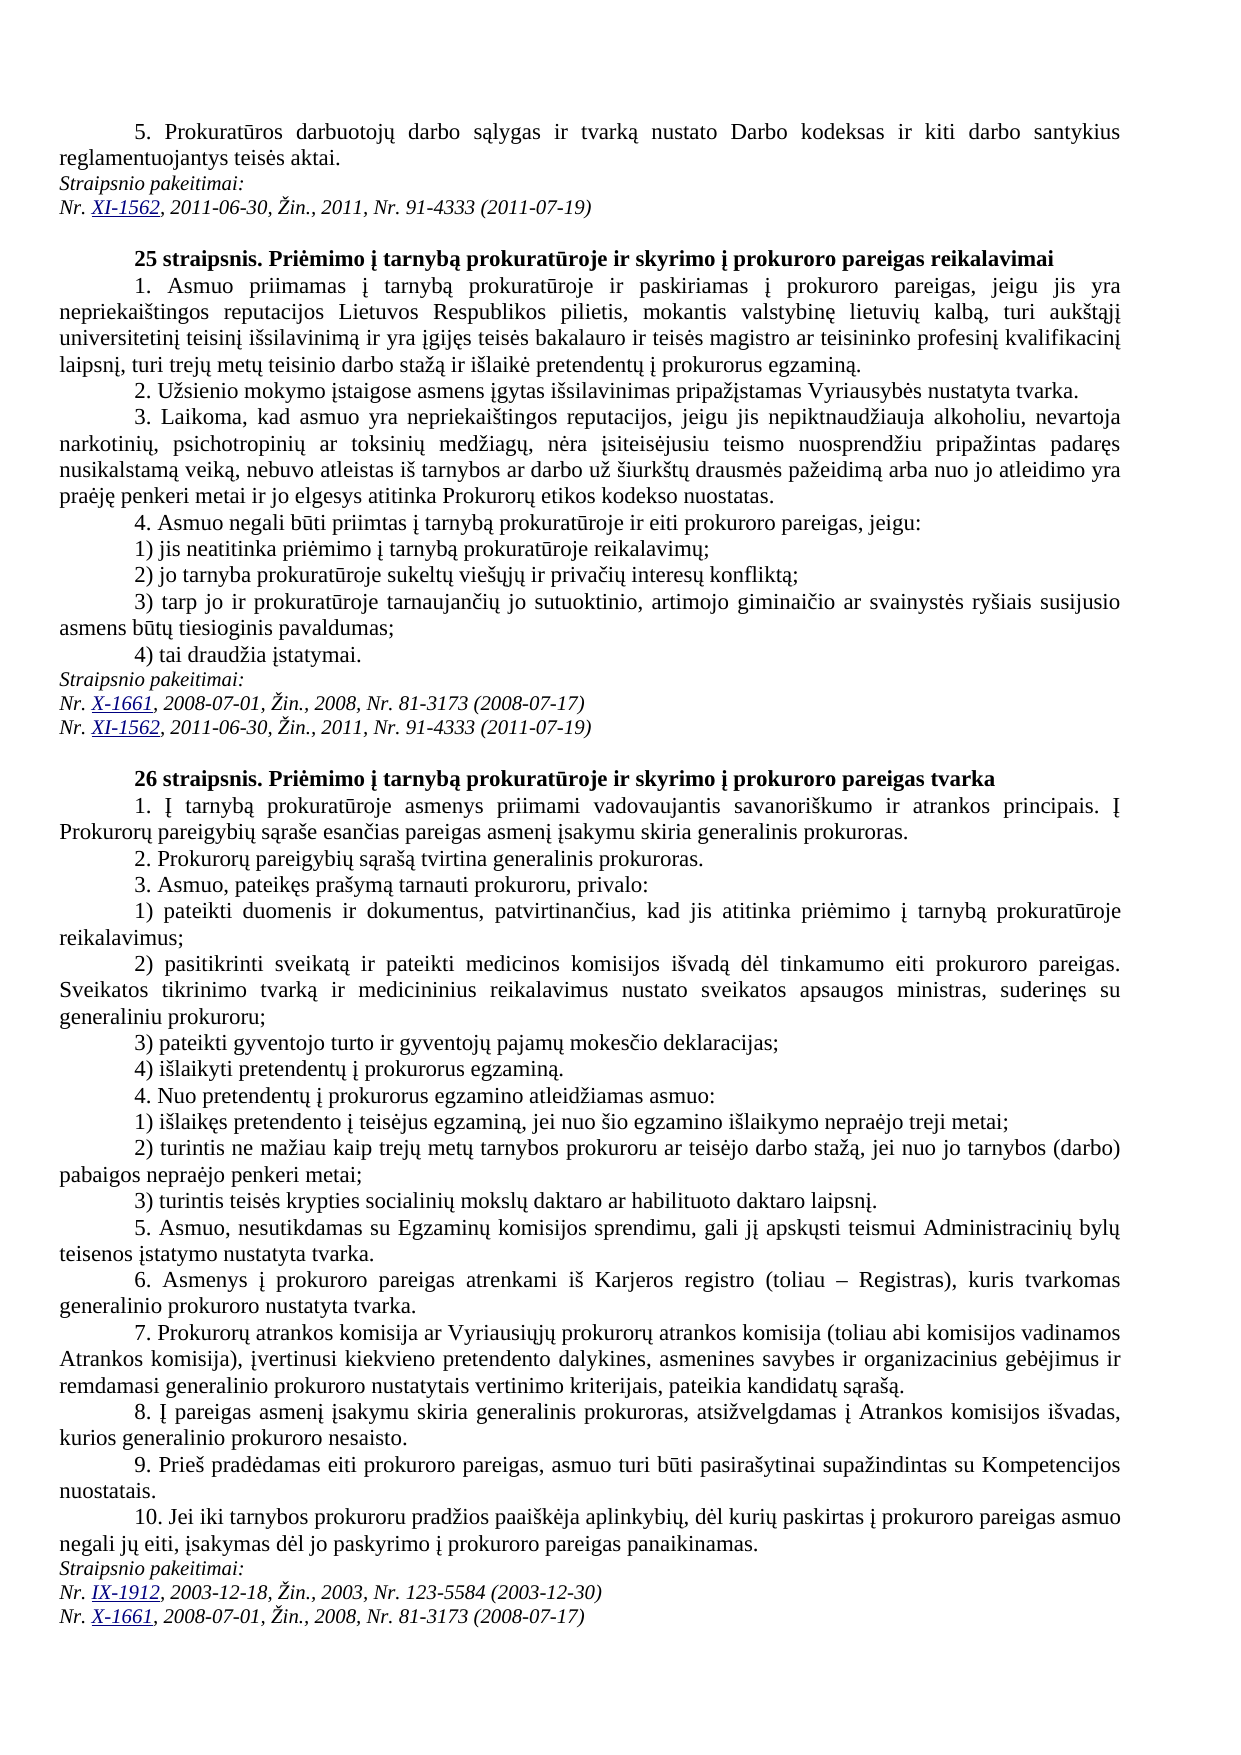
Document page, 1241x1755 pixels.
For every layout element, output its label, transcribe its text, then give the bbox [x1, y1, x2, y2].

text Nr. X-1661, 2008-07-01, Žin., 2008, Nr. 81-3173 (2008-07-17) [59, 1604, 1122, 1628]
text 26 straipsnis. Priėmimo į tarnybą prokuratūroje ir skyrimo į prokuroro pareigas tvarka [134, 766, 1122, 792]
text 1. Į tarnybą prokuratūroje asmenys priimami vadovaujantis savanoriškumo ir atrankos principais. Į Prokurorų pareigybių sąraše esančias pareigas asmenį įsakymu skiria generalinis prokuroras. [59, 792, 1122, 844]
text Straipsnio pakeitimai: [59, 667, 1122, 691]
text 2. Prokurorų pareigybių sąrašą tvirtina generalinis prokuroras. [59, 844, 1122, 871]
text 1) išlaikęs pretendento į teisėjus egzaminą, jei nuo šio egzamino išlaikymo nepraėjo treji metai; [59, 1108, 1122, 1134]
text 2) jo tarnyba prokuratūroje sukeltų viešųjų ir privačių interesų konfliktą; [59, 562, 1122, 588]
text 5. Asmuo, nesutikdamas su Egzaminų komisijos sprendimu, gali jį apskųsti teismui Administracinių bylų teisenos įstatymo nustatyta tvarka. [59, 1213, 1122, 1266]
text Nr. XI-1562, 2011-06-30, Žin., 2011, Nr. 91-4333 (2011-07-19) [59, 715, 1122, 739]
text 4) tai draudžia įstatymai. [59, 641, 1122, 667]
text 2. Užsienio mokymo įstaigose asmens įgytas išsilavinimas pripažįstamas Vyriausybės nustatyta tvarka. [59, 377, 1122, 403]
text 10. Jei iki tarnybos prokuroru pradžios paaiškėja aplinkybių, dėl kurių paskirtas į prokuroro pareigas asmuo negali jų eiti, įsakymas dėl jo paskyrimo į prokuroro pareigas panaikinamas. [59, 1503, 1122, 1556]
text Nr. X-1661, 2008-07-01, Žin., 2008, Nr. 81-3173 (2008-07-17) [59, 691, 1122, 715]
text 3. Laikoma, kad asmuo yra nepriekaištingos reputacijos, jeigu jis nepiktnaudžiauja alkoholiu, nevartoja narkotinių, psichotropinių ar toksinių medžiagų, nėra įsiteisėjusiu teismo nuosprendžiu pripažintas padaręs nusikalstamą veiką, nebuvo atleistas iš tarnybos ar darbo už šiurkštų drausmės pažeidimą arba nuo jo atleidimo yra praėję penkeri metai ir jo elgesys atitinka Prokurorų etikos kodekso nuostatas. [59, 403, 1122, 509]
text 4. Asmuo negali būti priimtas į tarnybą prokuratūroje ir eiti prokuroro pareigas, jeigu: [59, 509, 1122, 535]
text 1) jis neatitinka priėmimo į tarnybą prokuratūroje reikalavimų; [59, 535, 1122, 562]
text Straipsnio pakeitimai: [59, 171, 1122, 195]
text 3) turintis teisės krypties socialinių mokslų daktaro ar habilituoto daktaro laipsnį. [59, 1187, 1122, 1213]
text Straipsnio pakeitimai: [59, 1556, 1122, 1580]
text 2) turintis ne mažiau kaip trejų metų tarnybos prokuroru ar teisėjo darbo stažą, jei nuo jo tarnybos (darbo) pabaigos nepraėjo penkeri metai; [59, 1134, 1122, 1187]
text 2) pasitikrinti sveikatą ir pateikti medicinos komisijos išvadą dėl tinkamumo eiti prokuroro pareigas. Sveikatos tikrinimo tvarką ir medicininius reikalavimus nustato sveikatos apsaugos ministras, suderinęs su generaliniu prokuroru; [59, 950, 1122, 1029]
text 4. Nuo pretendentų į prokurorus egzamino atleidžiamas asmuo: [59, 1082, 1122, 1108]
text 3. Asmuo, pateikęs prašymą tarnauti prokuroru, privalo: [59, 871, 1122, 897]
text 4) išlaikyti pretendentų į prokurorus egzaminą. [59, 1055, 1122, 1082]
text 1. Asmuo priimamas į tarnybą prokuratūroje ir paskiriamas į prokuroro pareigas, jeigu jis yra nepriekaištingos reputacijos Lietuvos Respublikos pilietis, mokantis valstybinę lietuvių kalbą, turi aukštąjį universitetinį teisinį išsilavinimą ir yra įgijęs teisės bakalauro ir teisės magistro ar teisininko profesinį kvalifikacinį laipsnį, turi trejų metų teisinio darbo stažą ir išlaikė pretendentų į prokurorus egzaminą. [59, 272, 1122, 377]
text 9. Prieš pradėdamas eiti prokuroro pareigas, asmuo turi būti pasirašytinai supažindintas su Kompetencijos nuostatais. [59, 1451, 1122, 1503]
text 8. Į pareigas asmenį įsakymu skiria generalinis prokuroras, atsižvelgdamas į Atrankos komisijos išvadas, kurios generalinio prokuroro nesaisto. [59, 1398, 1122, 1451]
text 7. Prokurorų atrankos komisija ar Vyriausiųjų prokurorų atrankos komisija (toliau abi komisijos vadinamos Atrankos komisija), įvertinusi kiekvieno pretendento dalykines, asmenines savybes ir organizacinius gebėjimus ir remdamasi generalinio prokuroro nustatytais vertinimo kriterijais, pateikia kandidatų sąrašą. [59, 1319, 1122, 1398]
text 3) tarp jo ir prokuratūroje tarnaujančių jo sutuoktinio, artimojo giminaičio ar svainystės ryšiais susijusio asmens būtų tiesioginis pavaldumas; [59, 588, 1122, 641]
text Nr. XI-1562, 2011-06-30, Žin., 2011, Nr. 91-4333 (2011-07-19) [59, 195, 1122, 219]
text 5. Prokuratūros darbuotojų darbo sąlygas ir tvarką nustato Darbo kodeksas ir kiti darbo santykius reglamentuojantys teisės aktai. [59, 118, 1122, 171]
text 1) pateikti duomenis ir dokumentus, patvirtinančius, kad jis atitinka priėmimo į tarnybą prokuratūroje reikalavimus; [59, 897, 1122, 950]
text 6. Asmenys į prokuroro pareigas atrenkami iš Karjeros registro (toliau – Registras), kuris tvarkomas generalinio prokuroro nustatyta tvarka. [59, 1266, 1122, 1319]
text 25 straipsnis. Priėmimo į tarnybą prokuratūroje ir skyrimo į prokuroro pareigas reikalavimai [134, 245, 1122, 272]
text Nr. IX-1912, 2003-12-18, Žin., 2003, Nr. 123-5584 (2003-12-30) [59, 1580, 1122, 1604]
text 3) pateikti gyventojo turto ir gyventojų pajamų mokesčio deklaracijas; [59, 1029, 1122, 1055]
